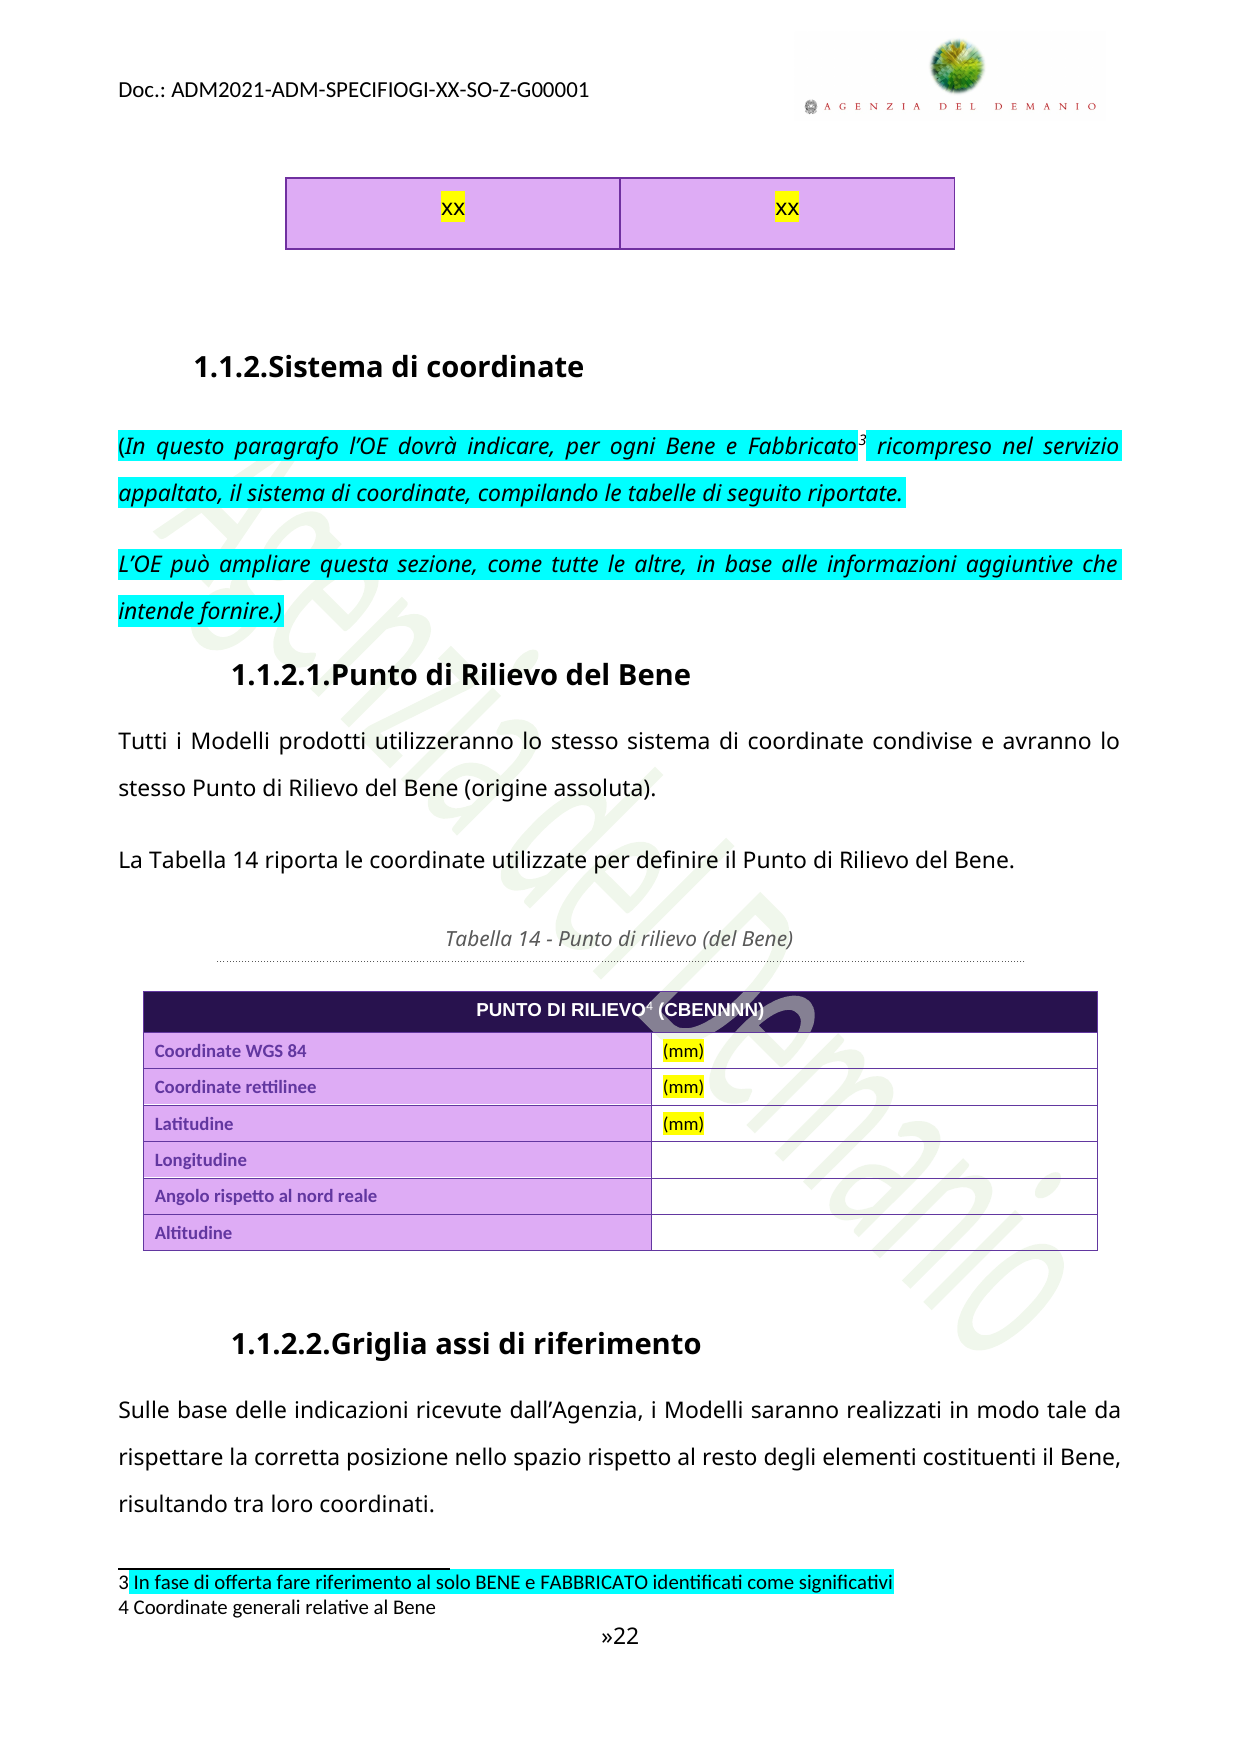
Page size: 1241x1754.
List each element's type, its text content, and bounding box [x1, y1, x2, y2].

text Tutti i Modelli prodotti utilizzeranno lo stesso sistema di coordinate condivise e avranno lo stesso Punto di Rilievo del Bene (origine assoluta). [118, 725, 522, 803]
list Punto di Rilievo del Bene [231, 655, 314, 694]
table_cell (mm) [652, 1033, 733, 1068]
text Tabella 14 - Punto di rilievo (del Bene) [782, 924, 1024, 962]
table_cell xx [621, 179, 954, 248]
text Sulle base delle indicazioni ricevute dall’Agenzia, i Modelli saranno realizzati in modo tale da rispettare la corretta posizione nello spazio rispetto al resto degli elementi costituenti il Bene, risultando tra loro coordinati. [118, 1394, 1122, 1519]
table_cell (mm) [652, 1106, 820, 1141]
table_cell [984, 1179, 1097, 1214]
text Tabella 14 - Punto di rilievo (del Bene) [709, 924, 773, 962]
text Tutti i Modelli prodotti utilizzeranno lo stesso sistema di coordinate condivise e avranno lo stesso Punto di Rilievo del Bene (origine assoluta). [491, 725, 1122, 803]
table_cell Latitudine [144, 1106, 651, 1141]
table_cell [920, 1142, 1097, 1177]
table_cell [768, 1033, 797, 1050]
table_header PUNTO DI RILIEVO (CBENNNN) [750, 992, 1097, 1032]
table_header PUNTO DI RILIEVO (CBENNNN) [144, 992, 659, 1032]
table_cell [652, 1215, 905, 1250]
table_cell [786, 1069, 848, 1104]
table_cell [726, 1069, 801, 1104]
text Tabella 14 - Punto di rilievo (del Bene) [621, 924, 727, 962]
table_cell [890, 1215, 965, 1250]
table_cell [652, 1142, 841, 1177]
table_cell [782, 1033, 837, 1068]
table_cell Coordinate WGS 84 [144, 1033, 651, 1068]
table_cell Coordinate rettilinee [144, 1069, 651, 1104]
list Sistema di coordinate [193, 347, 1122, 386]
text La Tabella 14 riporta le coordinate utilizzate per definire il Punto di Rilievo del Bene. [707, 844, 1122, 875]
table_cell [842, 1090, 876, 1104]
table_cell Altitudine [144, 1215, 651, 1250]
list Punto di Rilievo del Bene [384, 655, 449, 694]
list Punto di Rilievo del Bene [323, 655, 403, 694]
table_cell [951, 1215, 1009, 1250]
list Punto di Rilievo del Bene [462, 655, 1122, 694]
table_cell [846, 1179, 890, 1209]
table_cell Longitudine [144, 1142, 651, 1177]
text La Tabella 14 riporta le coordinate utilizzate per definire il Punto di Rilievo del Bene. [118, 844, 514, 875]
list Griglia assi di riferimento [231, 1323, 1122, 1363]
text (In questo paragrafo l’OE dovrà indicare, per ogni Bene e Fabbricato ricompreso nel servizio appaltato, il sistema di coordinate, compilando le tabelle di seguito riportate. [118, 430, 1122, 508]
table_cell xx [287, 179, 619, 248]
table_cell [993, 1215, 1097, 1250]
table_cell [805, 1106, 874, 1141]
table_cell Angolo rispetto al nord reale [144, 1179, 651, 1214]
table_cell (mm) [652, 1069, 727, 1104]
table_cell [652, 1179, 842, 1214]
text La Tabella 14 riporta le coordinate utilizzate per definire il Punto di Rilievo del Bene. [653, 844, 718, 875]
table_cell [862, 1106, 1097, 1141]
list Punto di Rilievo del Bene [313, 655, 342, 680]
text Tabella 14 - Punto di rilievo (del Bene) [216, 924, 638, 962]
table_cell [822, 1062, 847, 1068]
table_header PUNTO DI RILIEVO (CBENNNN) [760, 1010, 800, 1032]
table_header PUNTO DI RILIEVO (CBENNNN) [661, 992, 742, 1028]
table_cell [883, 1179, 941, 1214]
text L’OE può ampliare questa sezione, come tutte le altre, in base alle informazioni aggiuntive che intende fornire.) [248, 548, 1122, 627]
text In fase di offerta fare riferimento al solo BENE e FABBRICATO identificati come significativi [118, 1569, 1122, 1594]
table_header PUNTO DI RILIEVO (CBENNNN) [717, 1008, 752, 1032]
table_cell [857, 1069, 1097, 1104]
table_cell [926, 1188, 975, 1214]
table_cell [836, 1033, 1097, 1068]
table_cell [727, 1036, 780, 1068]
table_cell [826, 1142, 924, 1177]
text L’OE può ampliare questa sezione, come tutte le altre, in base alle informazioni aggiuntive che intende fornire.) [118, 548, 263, 627]
text La Tabella 14 riporta le coordinate utilizzate per definire il Punto di Rilievo del Bene. [565, 844, 625, 875]
